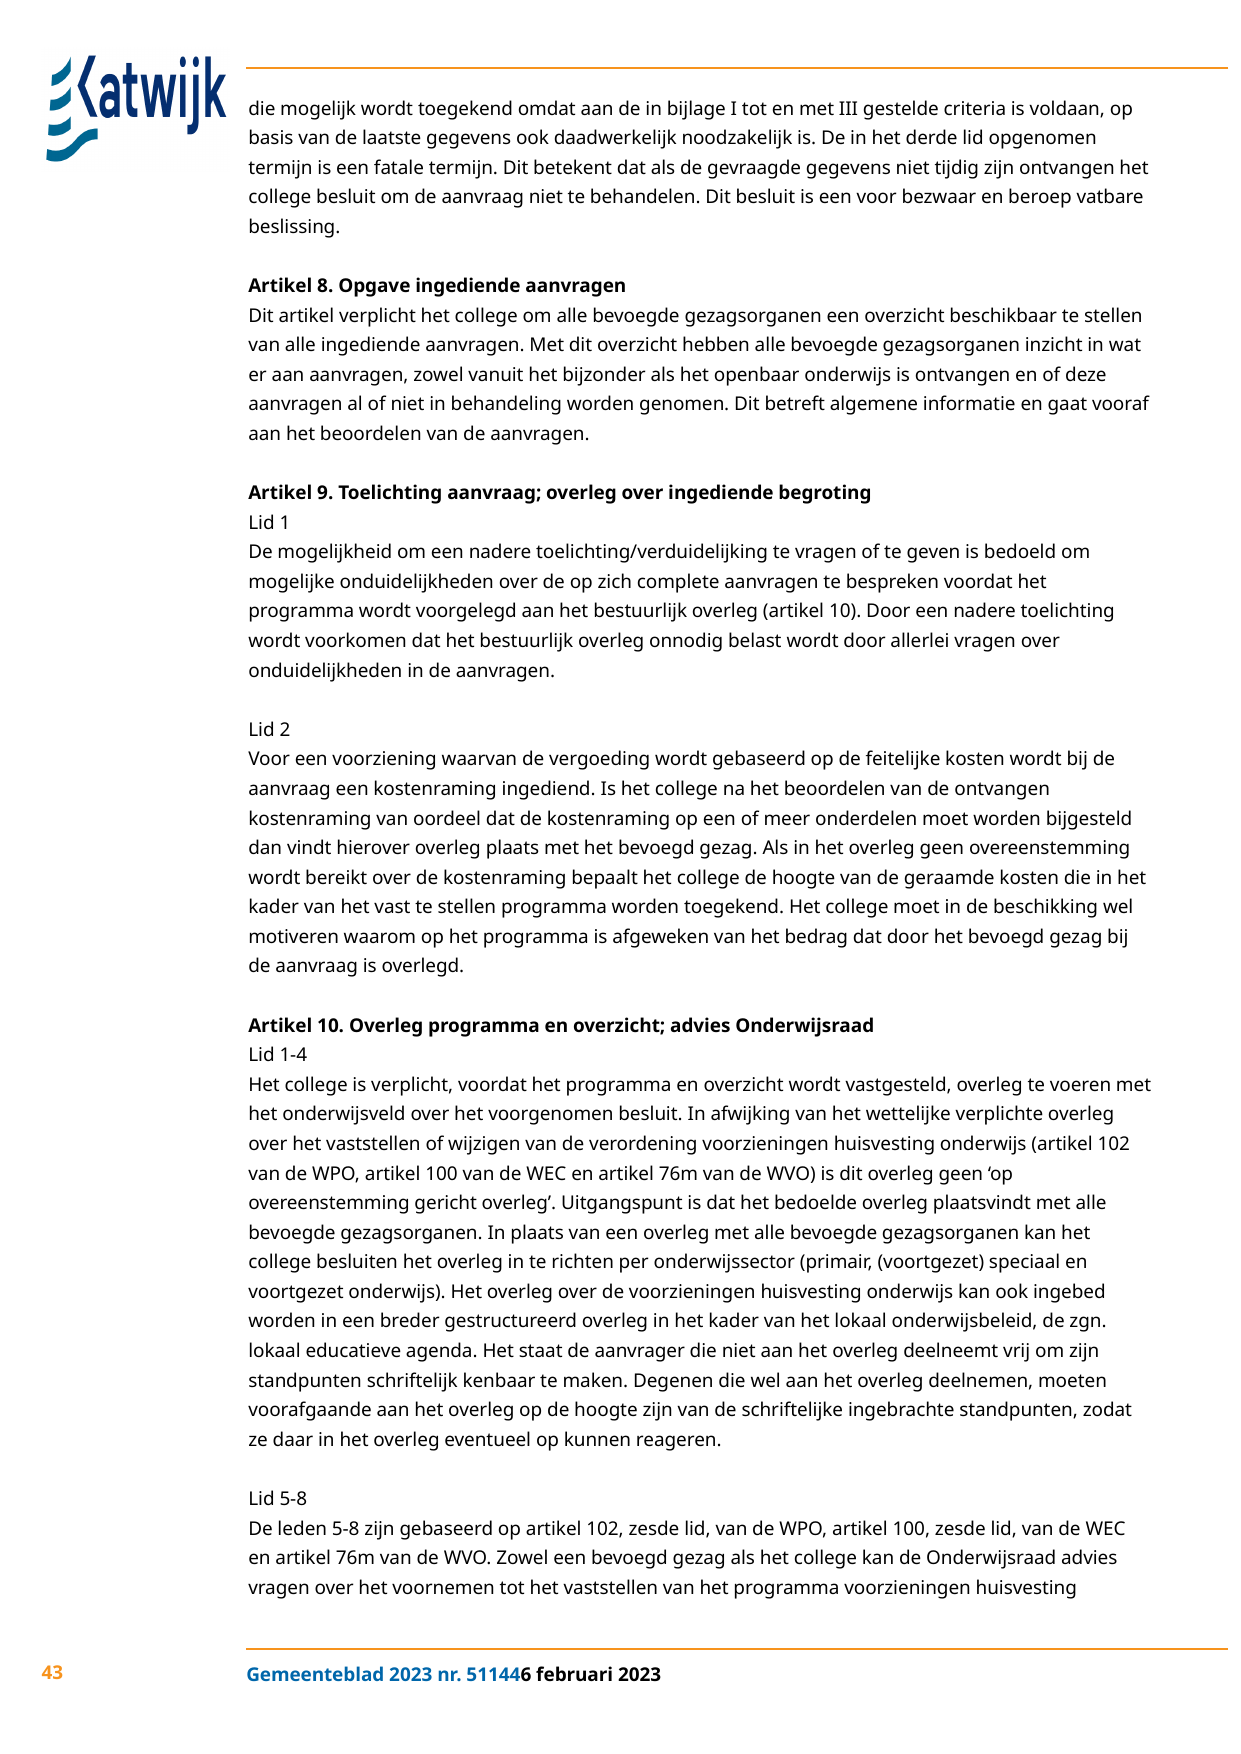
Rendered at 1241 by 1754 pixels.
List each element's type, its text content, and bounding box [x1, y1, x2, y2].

text die mogelijk wordt toegekend omdat aan de in bijlage I tot en met III gestelde criteria is voldaan, op basis van de laatste gegevens ook daadwerkelijk noodzakelijk is. De in het derde lid opgenomen termijn is een fatale termijn. Dit betekent dat als de gevraagde gegevens niet tijdig zijn ontvangen het college besluit om de aanvraag niet te behandelen. Dit besluit is een voor bezwaar en beroep vatbare beslissing. [248, 95, 1152, 239]
text Lid 1 [248, 509, 1152, 535]
text Lid 5-8 [248, 1485, 1152, 1511]
text Artikel 9. Toelichting aanvraag; overleg over ingediende begroting [248, 479, 1152, 505]
text Artikel 10. Overleg programma en overzicht; advies Onderwijsraad [248, 1012, 1152, 1038]
text De leden 5-8 zijn gebaseerd op artikel 102, zesde lid, van de WPO, artikel 100, zesde lid, van de WEC en artikel 76m van de WVO. Zowel een bevoegd gezag als het college kan de Onderwijsraad advies vragen over het voornemen tot het vaststellen van het programma voorzieningen huisvesting [248, 1515, 1152, 1600]
text Dit artikel verplicht het college om alle bevoegde gezagsorganen een overzicht beschikbaar te stellen van alle ingediende aanvragen. Met dit overzicht hebben alle bevoegde gezagsorganen inzicht in wat er aan aanvragen, zowel vanuit het bijzonder als het openbaar onderwijs is ontvangen en of deze aanvragen al of niet in behandeling worden genomen. Dit betreft algemene informatie en gaat vooraf aan het beoordelen van de aanvragen. [248, 302, 1152, 446]
text Voor een voorziening waarvan de vergoeding wordt gebaseerd op de feitelijke kosten wordt bij de aanvraag een kostenraming ingediend. Is het college na het beoordelen van de ontvangen kostenraming van oordeel dat de kostenraming op een of meer onderdelen moet worden bijgesteld dan vindt hierover overleg plaats met het bevoegd gezag. Als in het overleg geen overeenstemming wordt bereikt over de kostenraming bepaalt het college de hoogte van de geraamde kosten die in het kader van het vast te stellen programma worden toegekend. Het college moet in de beschikking wel motiveren waarom op het programma is afgeweken van het bedrag dat door het bevoegd gezag bij de aanvraag is overlegd. [248, 746, 1152, 978]
text De mogelijkheid om een nadere toelichting/verduidelijking te vragen of te geven is bedoeld om mogelijke onduidelijkheden over de op zich complete aanvragen te bespreken voordat het programma wordt voorgelegd aan het bestuurlijk overleg (artikel 10). Door een nadere toelichting wordt voorkomen dat het bestuurlijk overleg onnodig belast wordt door allerlei vragen over onduidelijkheden in de aanvragen. [248, 538, 1152, 683]
text Lid 1-4 [248, 1041, 1152, 1067]
text Lid 2 [248, 716, 1152, 742]
picture [41, 47, 231, 172]
text Het college is verplicht, voordat het programma en overzicht wordt vastgesteld, overleg te voeren met het onderwijsveld over het voorgenomen besluit. In afwijking van het wettelijke verplichte overleg over het vaststellen of wijzigen van de verordening voorzieningen huisvesting onderwijs (artikel 102 van de WPO, artikel 100 van de WEC en artikel 76m van de WVO) is dit overleg geen ‘op overeenstemming gericht overleg’. Uitgangspunt is dat het bedoelde overleg plaatsvindt met alle bevoegde gezagsorganen. In plaats van een overleg met alle bevoegde gezagsorganen kan het college besluiten het overleg in te richten per onderwijssector (primair, (voortgezet) speciaal en voortgezet onderwijs). Het overleg over de voorzieningen huisvesting onderwijs kan ook ingebed worden in een breder gestructureerd overleg in het kader van het lokaal onderwijsbeleid, de zgn. lokaal educatieve agenda. Het staat de aanvrager die niet aan het overleg deelneemt vrij om zijn standpunten schriftelijk kenbaar te maken. Degenen die wel aan het overleg deelnemen, moeten voorafgaande aan het overleg op de hoogte zijn van de schriftelijke ingebrachte standpunten, zodat ze daar in het overleg eventueel op kunnen reageren. [248, 1071, 1152, 1452]
text Artikel 8. Opgave ingediende aanvragen [248, 272, 1152, 298]
